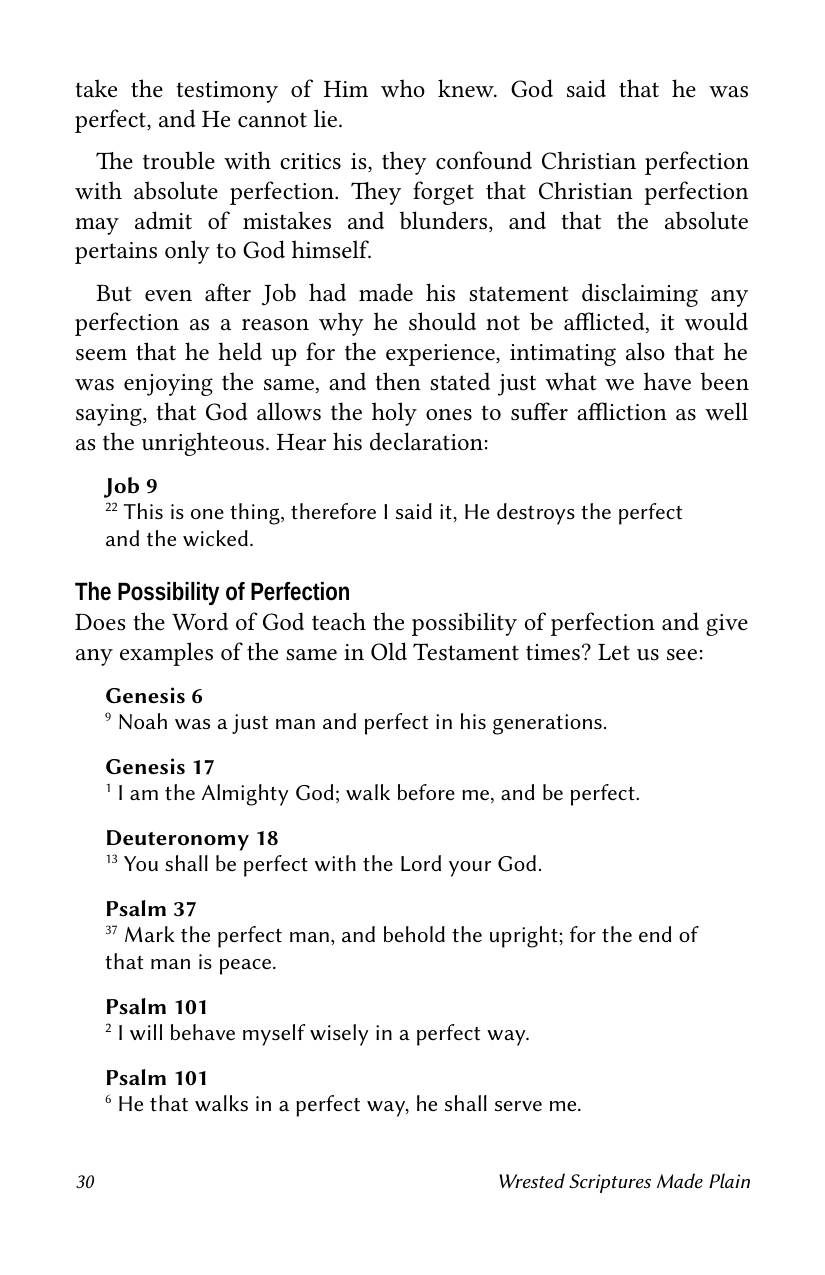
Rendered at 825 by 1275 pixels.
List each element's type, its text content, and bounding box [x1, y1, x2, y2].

text But even after Job had made his statement disclaiming any perfection as a reason why he should not be afflicted, it would seem that he held up for the experience, intimating also that he was enjoying the same, and then stated just what we have been saying, that God allows the holy ones to suffer affliction as well as the unrighteous. Hear his declaration: [75, 278, 750, 457]
text 6 He that walks in a perfect way, he shall serve me. [105, 1091, 720, 1117]
text 13 You shall be perfect with the Lord your God. [105, 851, 720, 877]
text Psalm 101 [105, 994, 750, 1020]
text Does the Word of God teach the possibility of perfection and give any examples of the same in Old Testament times? Let us see: [75, 608, 750, 667]
text 22 This is one thing, therefore I said it, He destroys the perfect and the wicked. [105, 499, 720, 552]
text Deuteronomy 18 [105, 825, 750, 851]
text Genesis 17 [105, 754, 750, 780]
text Psalm 37 [105, 896, 750, 922]
text Job 9 [105, 473, 750, 499]
text Psalm 101 [105, 1065, 750, 1091]
text 37 Mark the perfect man, and behold the upright; for the end of that man is peace. [105, 922, 720, 975]
text The trouble with critics is, they confound Christian perfection with absolute perfection. They forget that Christian perfection may admit of mistakes and blunders, and that the absolute pertains only to God himself. [75, 147, 750, 265]
text Genesis 6 [105, 683, 750, 709]
text 1 I am the Almighty God; walk before me, and be perfect. [105, 780, 720, 806]
text take the testimony of Him who knew. God said that he was perfect, and He cannot lie. [75, 75, 750, 133]
text 2 I will behave myself wisely in a perfect way. [105, 1020, 720, 1046]
text 9 Noah was a just man and perfect in his generations. [105, 709, 720, 736]
subtitle The Possibility of Perfection [75, 577, 750, 605]
